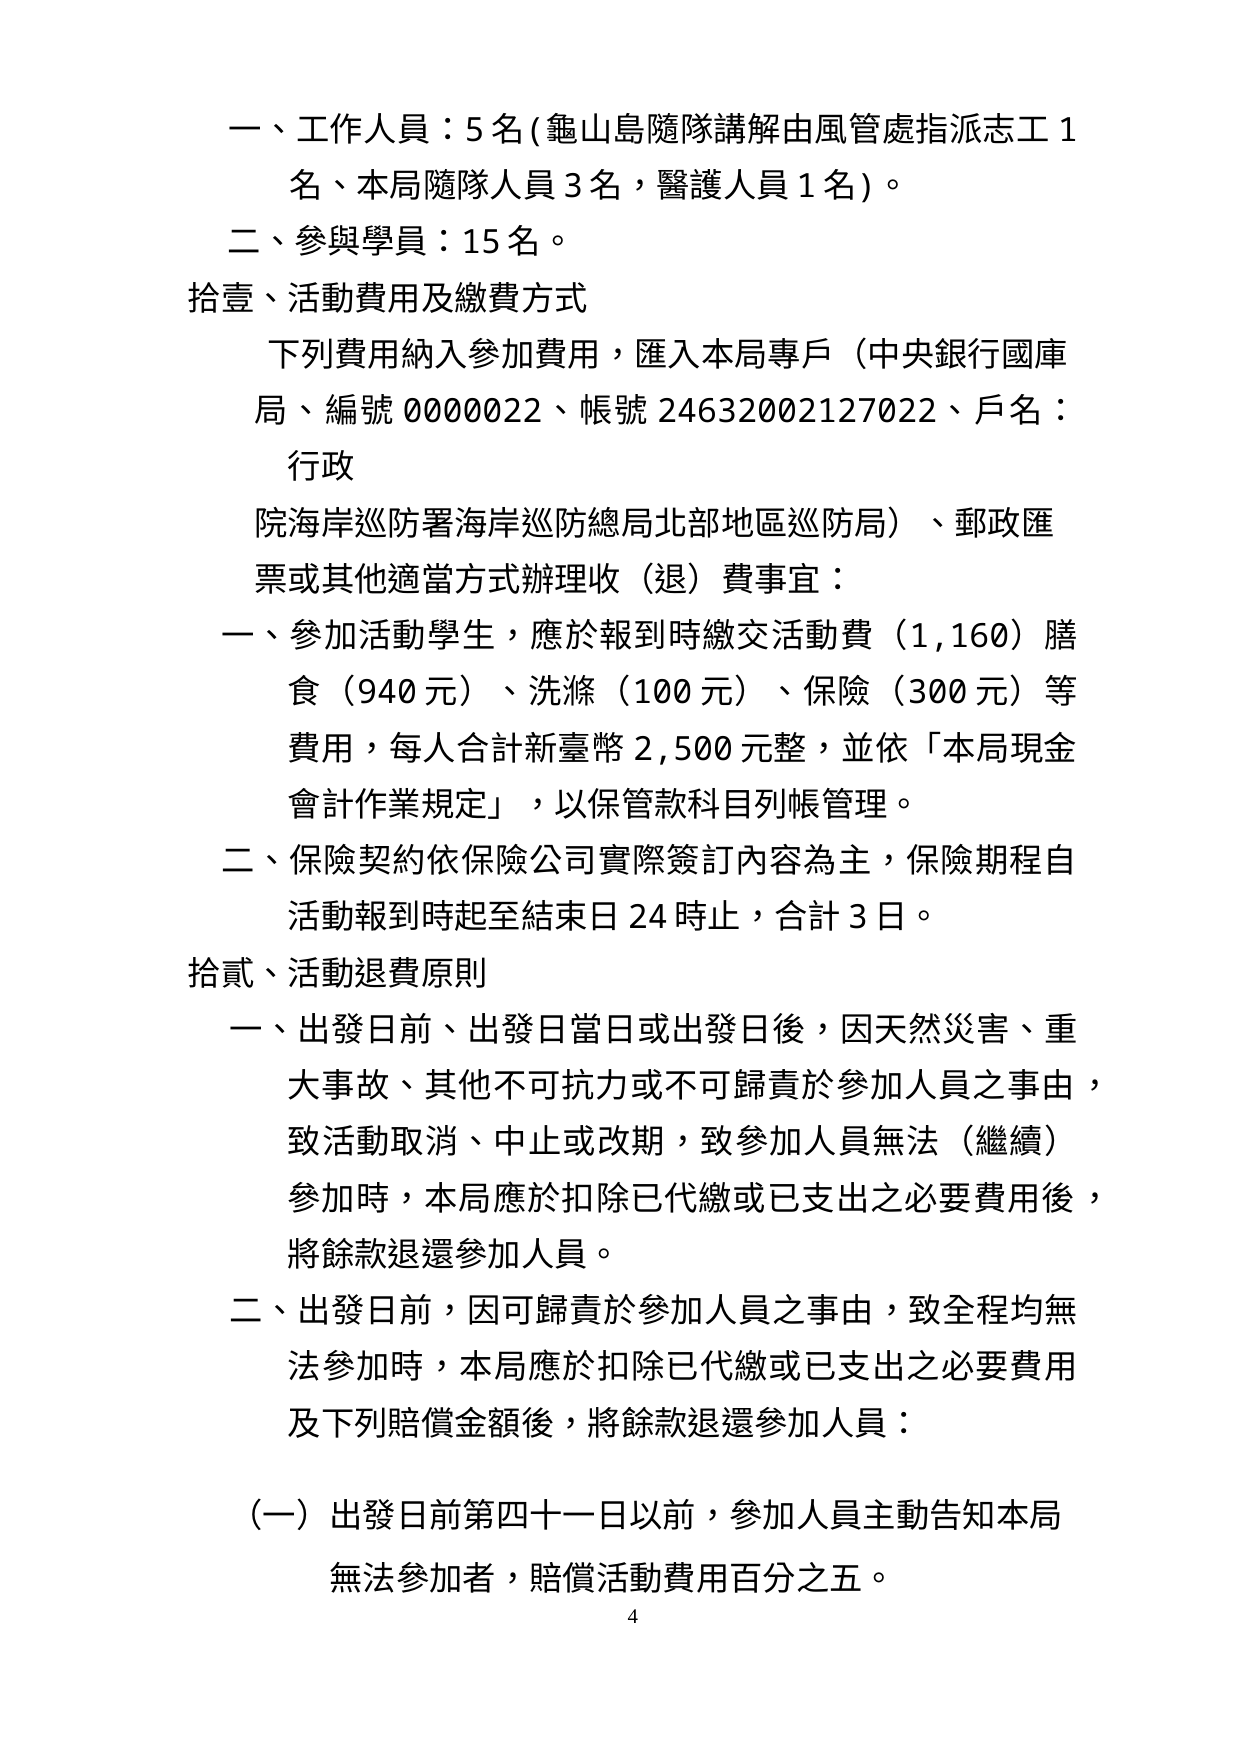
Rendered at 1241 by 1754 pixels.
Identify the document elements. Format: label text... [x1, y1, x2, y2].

text 票或其他適當方式辦理收（退）費事宜： [254, 546, 1078, 602]
text 一、參加活動學生，應於報到時繳交活動費（1,160）膳食（940元）、洗滌（100元）、保險（300元）等費用，每人合計新臺幣2,500元整，並依「本局現金會計作業規定」，以保管款科目列帳管理。 [221, 602, 1078, 827]
text 局、編號0000022、帳號24632002127022、戶名：行政 [254, 377, 1078, 490]
text 一、工作人員：5名(龜山島隨隊講解由風管處指派志工1名、本局隨隊人員3名，醫護人員1名)。 [187, 96, 1078, 209]
text 一、出發日前、出發日當日或出發日後，因天然災害、重大事故、其他不可抗力或不可歸責於參加人員之事由，致活動取消、中止或改期，致參加人員無法（繼續）參加時，本局應於扣除已代繳或已支出之必要費用後，將餘款退還參加人員。 [187, 996, 1078, 1277]
text 二、出發日前，因可歸責於參加人員之事由，致全程均無法參加時，本局應於扣除已代繳或已支出之必要費用及下列賠償金額後，將餘款退還參加人員： [187, 1277, 1078, 1446]
text 下列費用納入參加費用，匯入本局專戶（中央銀行國庫 [187, 321, 1078, 377]
text （一）出發日前第四十一日以前，參加人員主動告知本局無法參加者，賠償活動費用百分之五。 [229, 1471, 1078, 1596]
text 拾貳、活動退費原則 [187, 940, 1078, 996]
text 拾壹、活動費用及繳費方式 [187, 265, 1078, 321]
text 二、保險契約依保險公司實際簽訂內容為主，保險期程自活動報到時起至結束日24時止，合計3日。 [221, 827, 1078, 940]
text 院海岸巡防署海岸巡防總局北部地區巡防局）、郵政匯 [254, 490, 1078, 546]
text 二、參與學員：15名。 [187, 209, 1078, 265]
